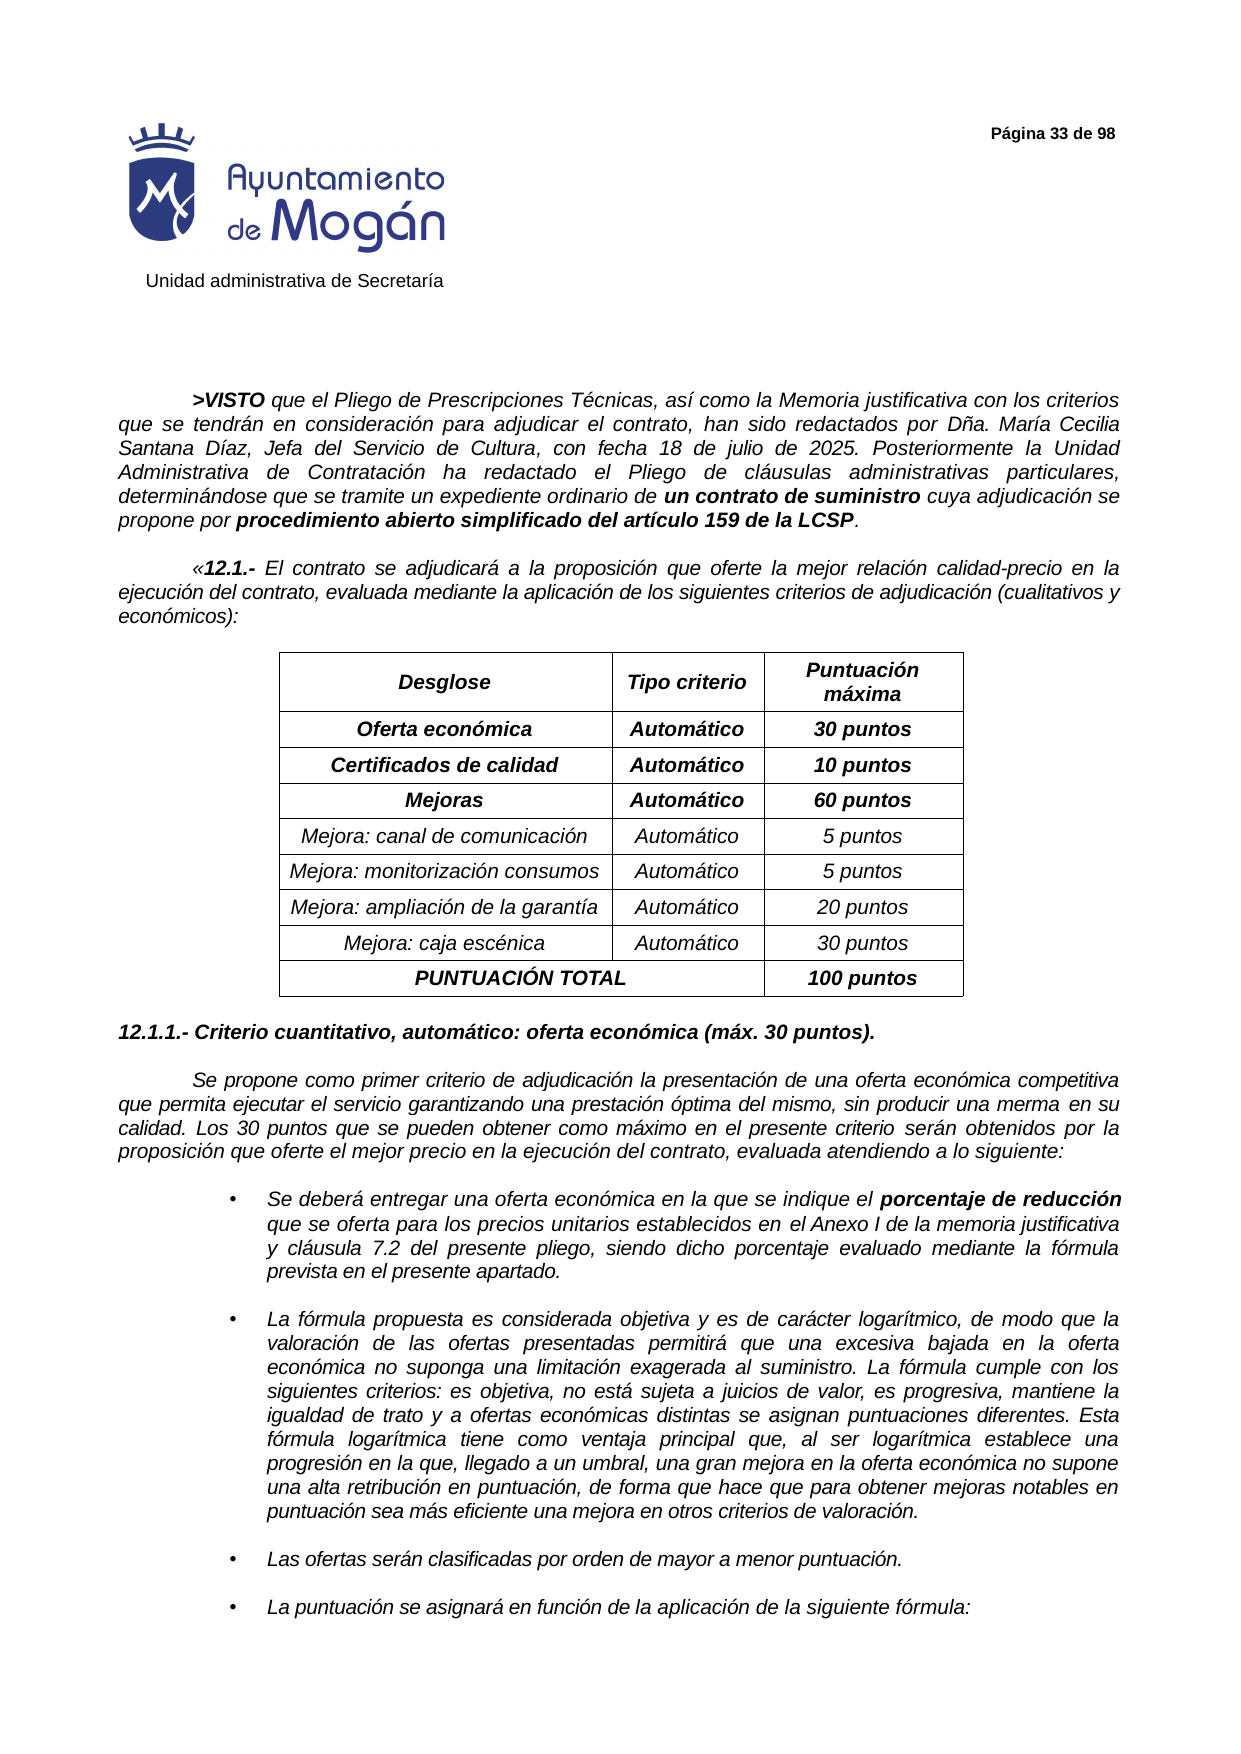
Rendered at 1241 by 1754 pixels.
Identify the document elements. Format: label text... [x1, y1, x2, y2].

table_header Desglose [280, 653, 612, 711]
table_cell PUNTUACIÓN TOTAL [280, 961, 764, 996]
table_cell Mejora: canal de comunicación [280, 819, 612, 853]
picture [128, 123, 445, 259]
list La fórmula propuesta es considerada objetiva y es de carácter logarítmico, de modo que la valoración de las ofertas presentadas permitirá que una excesiva bajada en la oferta económica no suponga una limitación exagerada al suministro. La fórmula cumple con los siguientes criterios: es objetiva, no está sujeta a juicios de valor, es progresiva, mantiene la igualdad de trato y a ofertas económicas distintas se asignan puntuaciones diferentes. Esta fórmula logarítmica tiene como ventaja principal que, al ser logarítmica establece una progresión en la que, llegado a un umbral, una gran mejora en la oferta económica no supone una alta retribución en puntuación, de forma que hace que para obtener mejoras notables en puntuación sea más eficiente una mejora en otros criterios de valoración. [229, 1307, 1122, 1523]
table_cell Automático [613, 784, 764, 818]
text «12.1.- El contrato se adjudicará a la proposición que oferte la mejor relación calidad-precio en la ejecución del contrato, evaluada mediante la aplicación de los siguientes criterios de adjudicación (cualitativos y económicos): [118, 556, 1122, 628]
list La puntuación se asignará en función de la aplicación de la siguiente fórmula: [229, 1595, 1122, 1619]
table_cell 100 puntos [765, 961, 963, 996]
table_cell Automático [613, 712, 764, 747]
table_cell Mejora: monitorización consumos [280, 855, 612, 889]
list Las ofertas serán clasificadas por orden de mayor a menor puntuación. [229, 1547, 1122, 1571]
table_cell Oferta económica [280, 712, 612, 747]
text 12.1.1.- Criterio cuantitativo, automático: oferta económica (máx. 30 puntos). [118, 1019, 1122, 1043]
table_header Tipo criterio [613, 653, 764, 711]
table_header Puntuación máxima [765, 653, 963, 711]
table_cell Mejora: caja escénica [280, 926, 612, 960]
table_cell Automático [613, 819, 764, 853]
text Se propone como primer criterio de adjudicación la presentación de una oferta económica competitiva que permita ejecutar el servicio garantizando una prestación óptima del mismo, sin producir una merma en su calidad. Los 30 puntos que se pueden obtener como máximo en el presente criterio serán obtenidos por la proposición que oferte el mejor precio en la ejecución del contrato, evaluada atendiendo a lo siguiente: [118, 1067, 1122, 1163]
table_cell 5 puntos [765, 819, 963, 853]
table_cell 30 puntos [765, 926, 963, 960]
table_cell 30 puntos [765, 712, 963, 747]
table_cell 5 puntos [765, 855, 963, 889]
table_cell Automático [613, 926, 764, 960]
table_cell Automático [613, 748, 764, 782]
text >VISTO que el Pliego de Prescripciones Técnicas, así como la Memoria justificativa con los criterios que se tendrán en consideración para adjudicar el contrato, han sido redactados por Dña. María Cecilia Santana Díaz, Jefa del Servicio de Cultura, con fecha 18 de julio de 2025. Posteriormente la Unidad Administrativa de Contratación ha redactado el Pliego de cláusulas administrativas particulares, determinándose que se tramite un expediente ordinario de un contrato de suministro cuya adjudicación se propone por procedimiento abierto simplificado del artículo 159 de la LCSP. [118, 388, 1122, 532]
table_cell 20 puntos [765, 890, 963, 924]
table_cell 10 puntos [765, 748, 963, 782]
table_cell 60 puntos [765, 784, 963, 818]
list Se deberá entregar una oferta económica en la que se indique el porcentaje de reducción que se oferta para los precios unitarios establecidos en el Anexo I de la memoria justificativa y cláusula 7.2 del presente pliego, siendo dicho porcentaje evaluado mediante la fórmula prevista en el presente apartado. [229, 1187, 1122, 1283]
table_cell Automático [613, 890, 764, 924]
table_cell Mejoras [280, 784, 612, 818]
table_cell Mejora: ampliación de la garantía [280, 890, 612, 924]
table_cell Certificados de calidad [280, 748, 612, 782]
table_cell Automático [613, 855, 764, 889]
